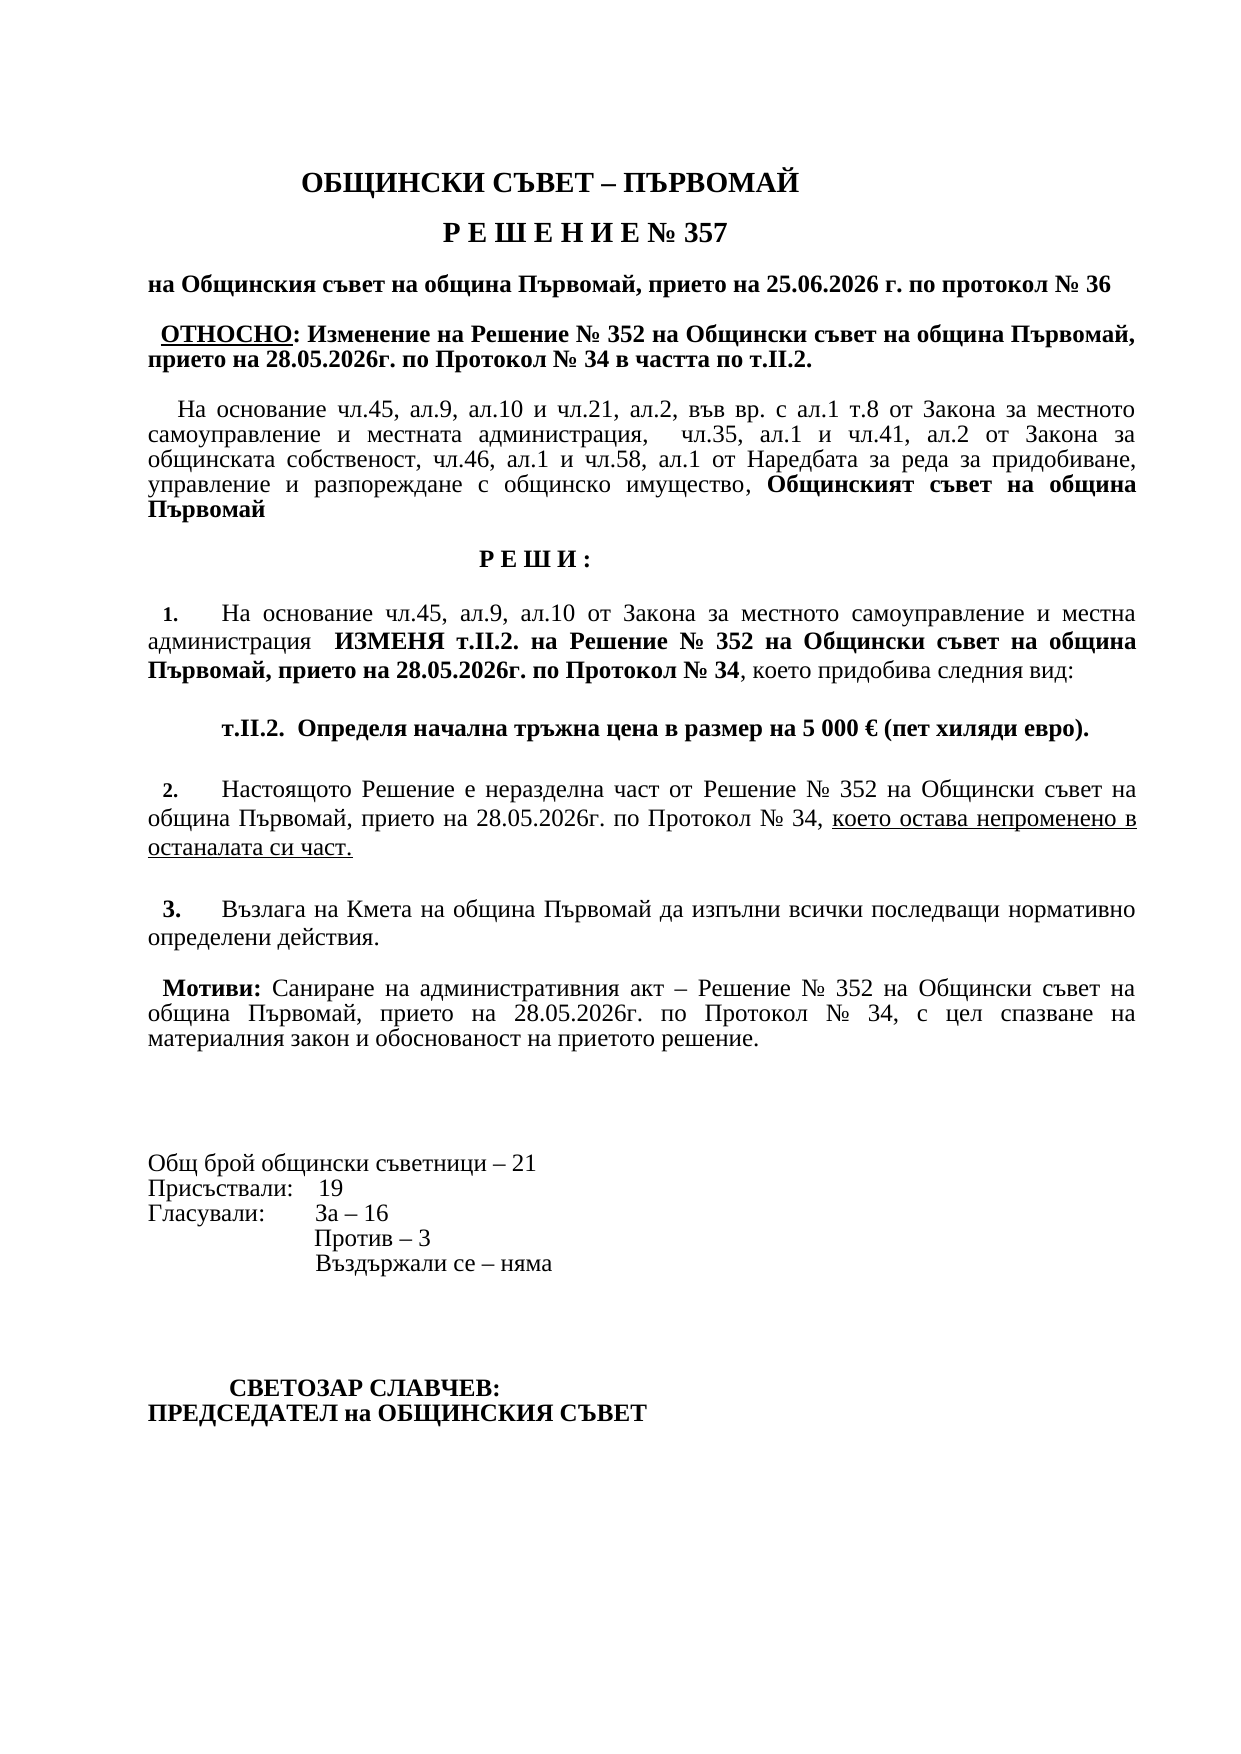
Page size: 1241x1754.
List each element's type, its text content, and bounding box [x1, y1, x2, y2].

text ОТНОСНО: Изменение на Решение № 352 на Общински съвет на община Първомай, прието на 28.05.2026г. по Протокол № 34 в частта по т.II.2. [148, 323, 1137, 373]
text Р Е Ш И : [148, 548, 1137, 573]
text т.II.2. Определя начална тръжна цена в размер на 5 000 € (пет хиляди евро). [148, 713, 1137, 741]
text на Общинския съвет на община Първомай, прието на 25.06.2026 г. по протокол № 36 [148, 273, 1137, 298]
text Въздържали се – няма [148, 1251, 1137, 1276]
text Присъствали: 19 [148, 1176, 1137, 1201]
list Възлага на Кмета на община Първомай да изпълни всички последващи нормативно определени действия. [148, 894, 1137, 951]
text СВЕТОЗАР СЛАВЧЕВ: [148, 1376, 1137, 1401]
text Гласували: За – 16 [148, 1201, 1137, 1226]
text Р Е Ш Е Н И Е № 357 [443, 223, 1137, 248]
text Против – 3 [148, 1226, 1137, 1251]
text ПРЕДСЕДАТЕЛ на ОБЩИНСКИЯ СЪВЕТ [148, 1401, 1137, 1426]
list На основание чл.45, ал.9, ал.10 от Закона за местното самоуправление и местна администрация ИЗМЕНЯ т.II.2. на Решение № 352 на Общински съвет на община Първомай, прието на 28.05.2026г. по Протокол № 34, което придобива следния вид: [148, 598, 1137, 684]
text ОБЩИНСКИ СЪВЕТ – ПЪРВОМАЙ [373, 173, 1137, 198]
text На основание чл.45, ал.9, ал.10 и чл.21, ал.2, във вр. с ал.1 т.8 от Закона за местното самоуправление и местната администрация, чл.35, ал.1 и чл.41, ал.2 от Закона за общинската собственост, чл.46, ал.1 и чл.58, ал.1 от Наредбата за реда за придобиване, управление и разпореждане с общинско имущество, Общинският съвет на община Първомай [148, 398, 1137, 523]
list Настоящото Решение е неразделна част от Решение № 352 на Общински съвет на община Първомай, прието на 28.05.2026г. по Протокол № 34, което остава непроменено в останалата си част. [148, 774, 1137, 861]
text Мотиви: Саниране на административния акт – Решение № 352 на Общински съвет на община Първомай, прието на 28.05.2026г. по Протокол № 34, с цел спазване на материалния закон и обоснованост на приетото решение. [148, 976, 1137, 1051]
text ОБЩИНСКИ СЪВЕТ – ПЪРВОМАЙ [148, 173, 371, 198]
text Общ брой общински съветници – 21 [148, 1151, 1137, 1176]
